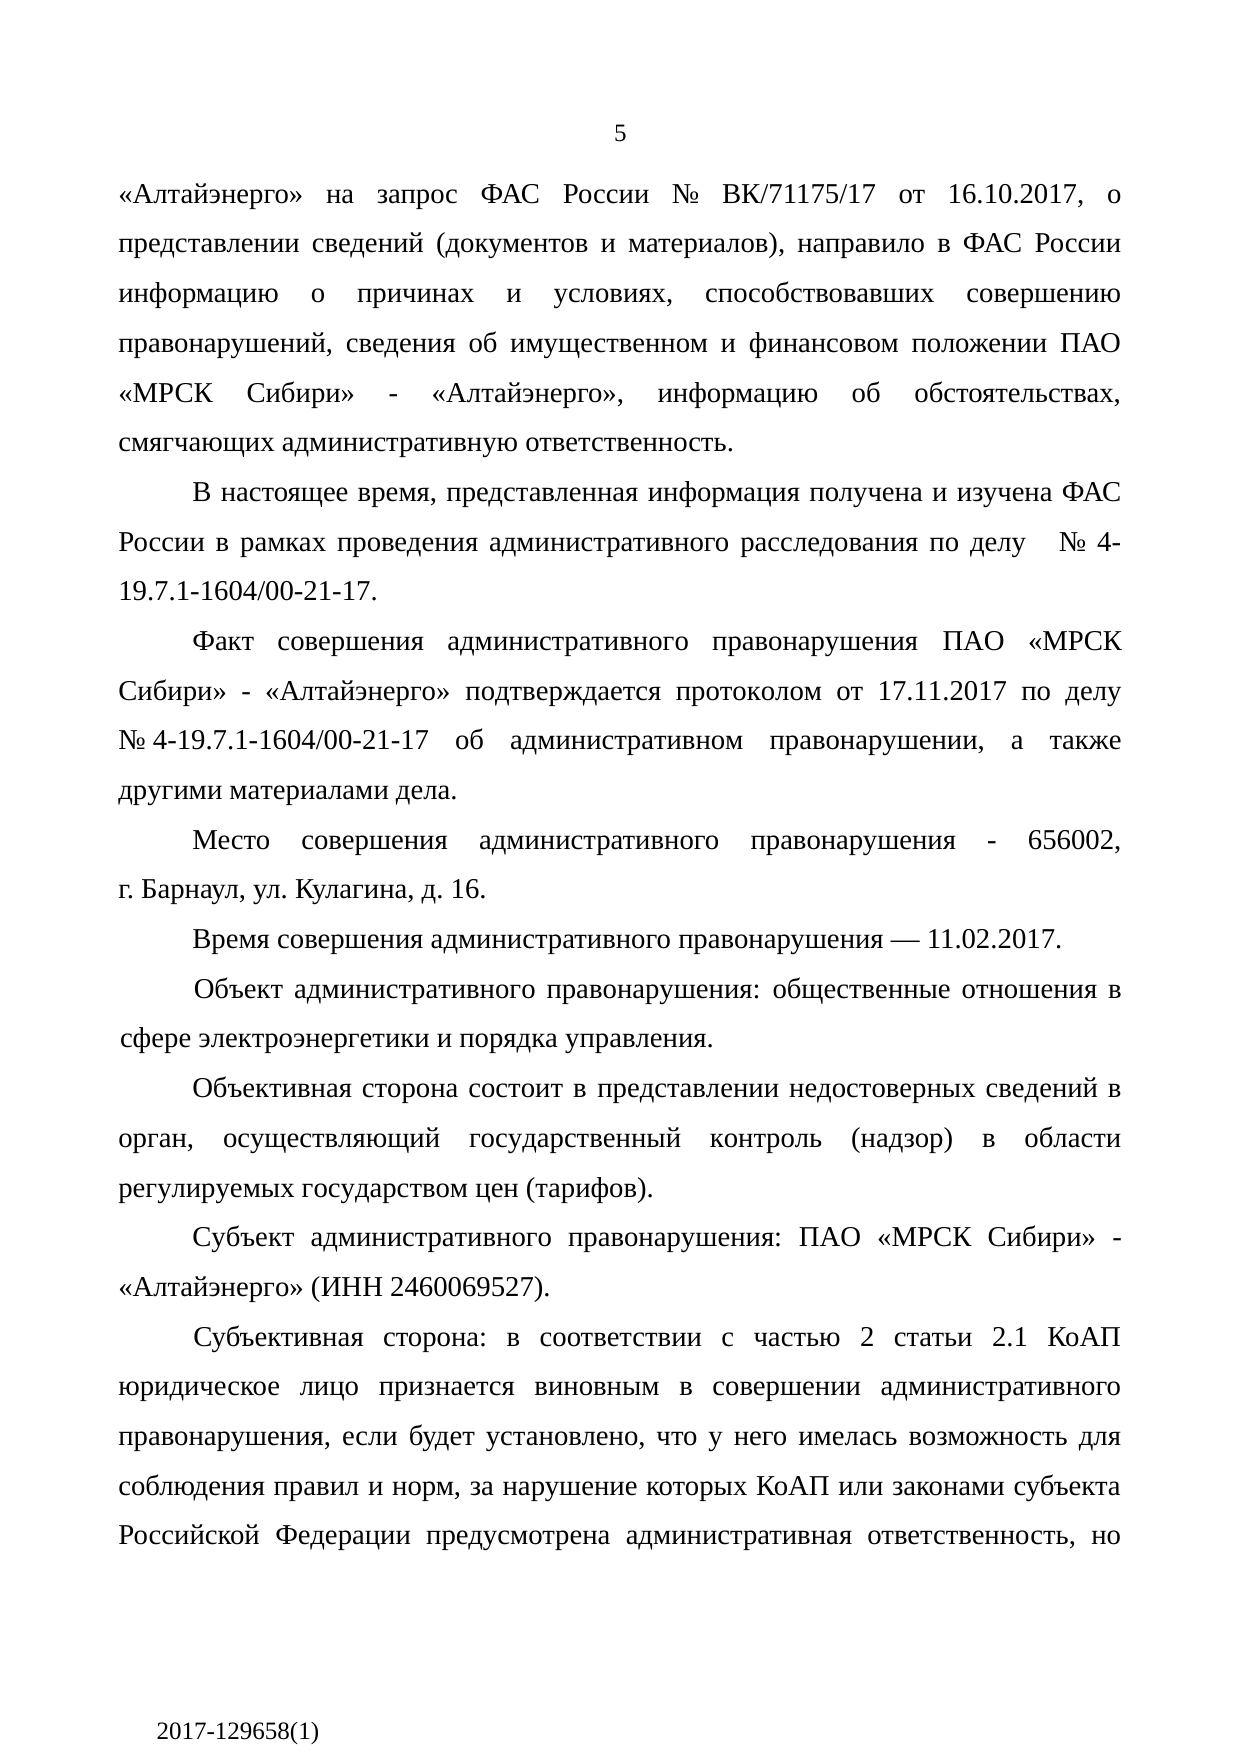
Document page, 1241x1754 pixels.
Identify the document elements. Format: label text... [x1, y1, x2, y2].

text Субъективная сторона: в соответствии с частью 2 статьи 2.1 КоАП юридическое лицо признается виновным в совершении административного правонарушения, если будет установлено, что у него имелась возможность для соблюдения правил и норм, за нарушение которых КоАП или законами субъекта Российской Федерации предусмотрена административная ответственность, но [118, 1319, 1122, 1551]
text Время совершения административного правонарушения — 11.02.2017. [118, 922, 1122, 955]
text - «Алтайэнерго» на запрос ФАС России № ВК/71175/17 от 16.10.2017, о представлении сведений (документов и материалов), направило в ФАС России информацию о причинах и условиях, способствовавших совершению правонарушений, сведения об имущественном и финансовом положении ПАО «МРСК Сибири» - «Алтайэнерго», информацию об обстоятельствах, смягчающих административную ответственность. [118, 176, 1122, 458]
text Объективная сторона состоит в представлении недостоверных сведений в орган, осуществляющий государственный контроль (надзор) в области регулируемых государством цен (тарифов). [118, 1071, 1122, 1203]
text Субъект административного правонарушения: ПАО «МРСК Сибири» - «Алтайэнерго» (ИНН 2460069527). [118, 1220, 1122, 1303]
text Объект административного правонарушения: общественные отношения в сфере электроэнергетики и порядка управления. [120, 971, 1122, 1054]
text В настоящее время, представленная информация получена и изучена ФАС России в рамках проведения административного расследования по делу № 4-19.7.1-1604/00-21-17. [118, 474, 1122, 607]
text Место совершения административного правонарушения - 656002, г. Барнаул, ул. Кулагина, д. 16. [118, 822, 1122, 905]
text Факт совершения административного правонарушения ПАО «МРСК Сибири» - «Алтайэнерго» подтверждается протоколом от 17.11.2017 по делу № 4-19.7.1-1604/00-21-17 об административном правонарушении, а также другими материалами дела. [118, 623, 1122, 806]
